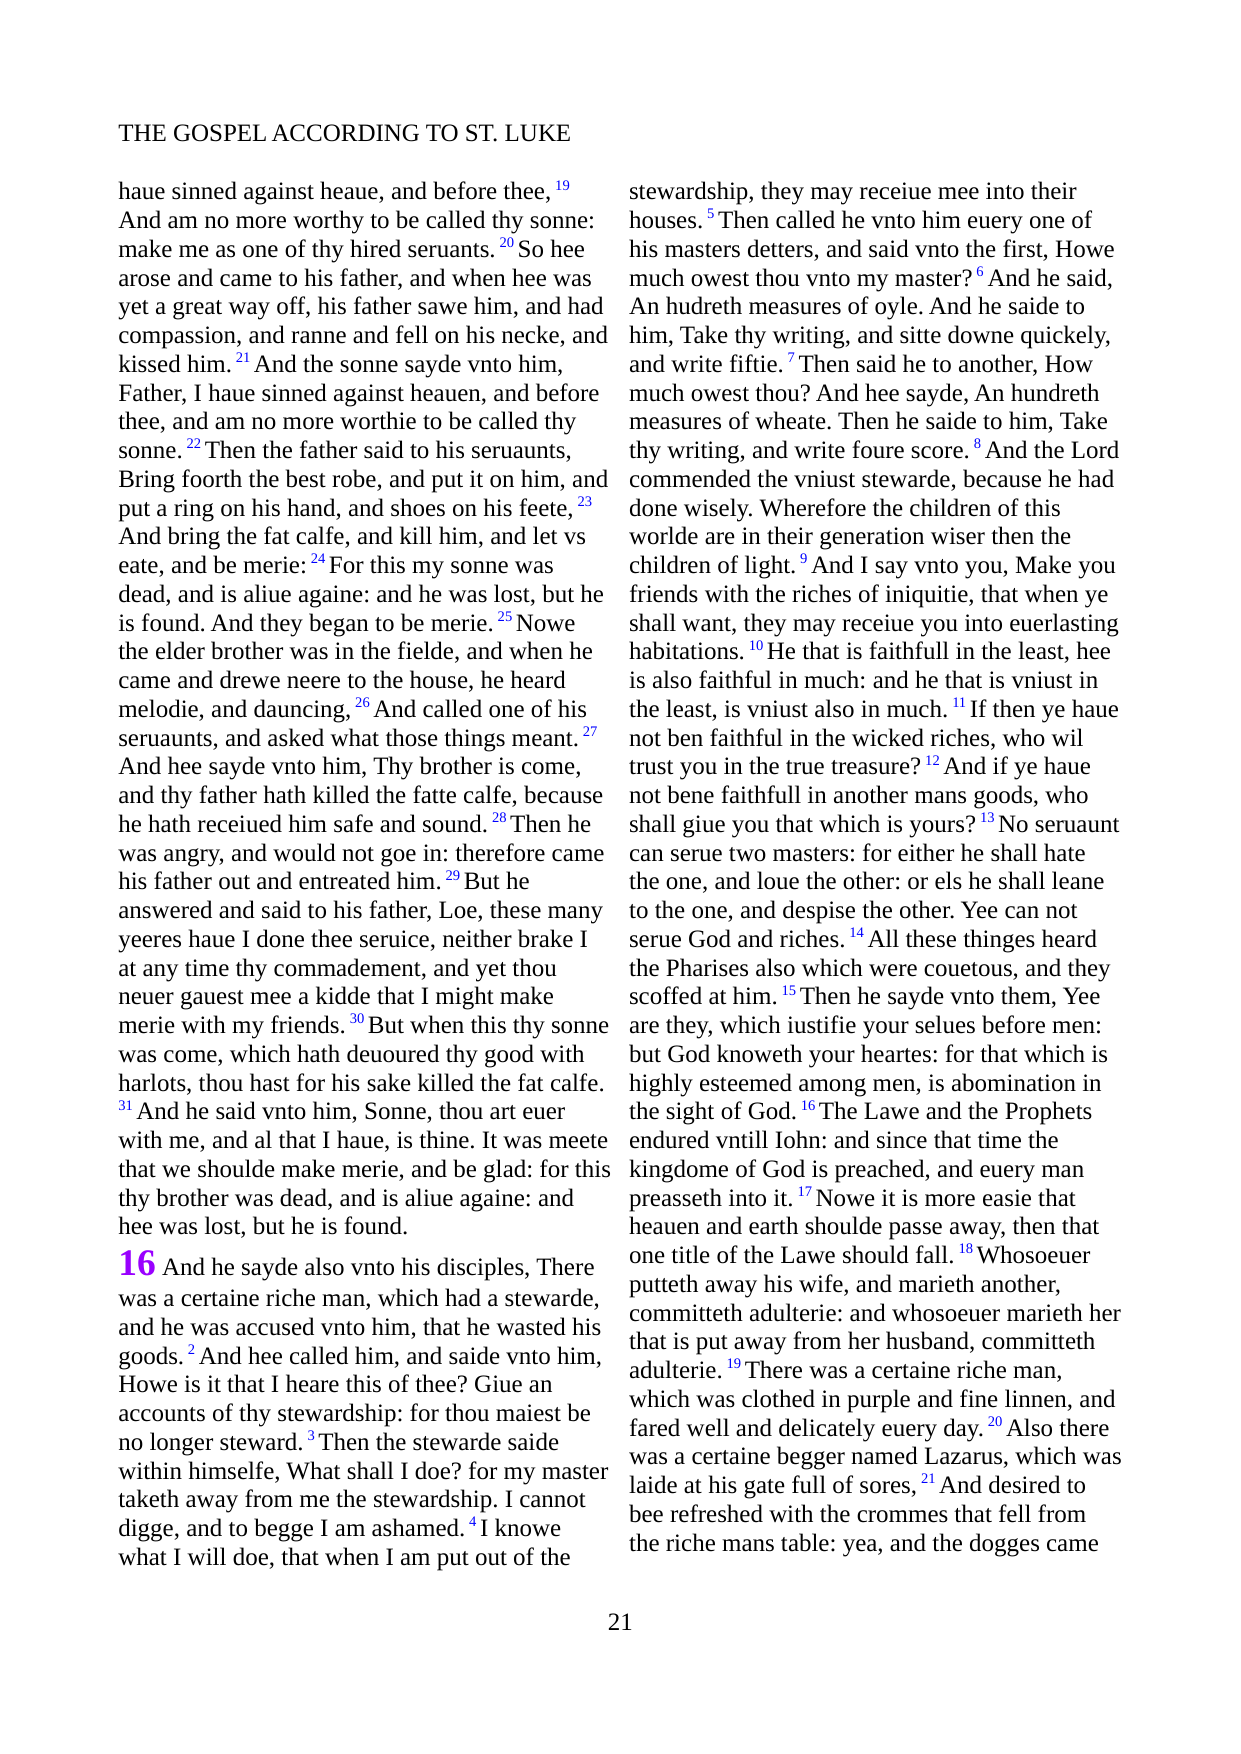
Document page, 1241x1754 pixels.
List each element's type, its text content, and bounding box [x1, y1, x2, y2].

text stewardship, they may receiue mee into their houses. 5 Then called he vnto him euery one of his masters detters, and said vnto the first, Howe much owest thou vnto my master? 6 And he said, An hudreth measures of oyle. And he saide to him, Take thy writing, and sitte downe quickely, and write fiftie. 7 Then said he to another, How much owest thou? And hee sayde, An hundreth measures of wheate. Then he saide to him, Take thy writing, and write foure score. 8 And the Lord commended the vniust stewarde, because he had done wisely. Wherefore the children of this worlde are in their generation wiser then the children of light. 9 And I say vnto you, Make you friends with the riches of iniquitie, that when ye shall want, they may receiue you into euerlasting habitations. 10 He that is faithfull in the least, hee is also faithful in much: and he that is vniust in the least, is vniust also in much. 11 If then ye haue not ben faithful in the wicked riches, who wil trust you in the true treasure? 12 And if ye haue not bene faithfull in another mans goods, who shall giue you that which is yours? 13 No seruaunt can serue two masters: for either he shall hate the one, and loue the other: or els he shall leane to the one, and despise the other. Yee can not serue God and riches. 14 All these thinges heard the Pharises also which were couetous, and they scoffed at him. 15 Then he sayde vnto them, Yee are they, which iustifie your selues before men: but God knoweth your heartes: for that which is highly esteemed among men, is abomination in the sight of God. 16 The Lawe and the Prophets endured vntill Iohn: and since that time the kingdome of God is preached, and euery man preasseth into it. 17 Nowe it is more easie that heauen and earth shoulde passe away, then that one title of the Lawe should fall. 18 Whosoeuer putteth away his wife, and marieth another, committeth adulterie: and whosoeuer marieth her that is put away from her husband, committeth adulterie. 19 There was a certaine riche man, which was clothed in purple and fine linnen, and fared well and delicately euery day. 20 Also there was a certaine begger named Lazarus, which was laide at his gate full of sores, 21 And desired to bee refreshed with the crommes that fell from the riche mans table: yea, and the dogges came [629, 176, 1122, 1556]
text haue sinned against heaue, and before thee, 19 And am no more worthy to be called thy sonne: make me as one of thy hired seruants. 20 So hee arose and came to his father, and when hee was yet a great way off, his father sawe him, and had compassion, and ranne and fell on his necke, and kissed him. 21 And the sonne sayde vnto him, Father, I haue sinned against heauen, and before thee, and am no more worthie to be called thy sonne. 22 Then the father said to his seruaunts, Bring foorth the best robe, and put it on him, and put a ring on his hand, and shoes on his feete, 23 And bring the fat calfe, and kill him, and let vs eate, and be merie: 24 For this my sonne was dead, and is aliue againe: and he was lost, but he is found. And they began to be merie. 25 Nowe the elder brother was in the fielde, and when he came and drewe neere to the house, he heard melodie, and dauncing, 26 And called one of his seruaunts, and asked what those things meant. 27 And hee sayde vnto him, Thy brother is come, and thy father hath killed the fatte calfe, because he hath receiued him safe and sound. 28 Then he was angry, and would not goe in: therefore came his father out and entreated him. 29 But he answered and said to his father, Loe, these many yeeres haue I done thee seruice, neither brake I at any time thy commadement, and yet thou neuer gauest mee a kidde that I might make merie with my friends. 30 But when this thy sonne was come, which hath deuoured thy good with harlots, thou hast for his sake killed the fat calfe. 31 And he said vnto him, Sonne, thou art euer with me, and al that I haue, is thine. It was meete that we shoulde make merie, and be glad: for this thy brother was dead, and is aliue againe: and hee was lost, but he is found. [118, 176, 611, 1240]
text 16 And he sayde also vnto his disciples, There was a certaine riche man, which had a stewarde, and he was accused vnto him, that he wasted his goods. 2 And hee called him, and saide vnto him, Howe is it that I heare this of thee? Giue an accounts of thy stewardship: for thou maiest be no longer steward. 3 Then the stewarde saide within himselfe, What shall I doe? for my master taketh away from me the stewardship. I cannot digge, and to begge I am ashamed. 4 I knowe what I will doe, that when I am put out of the [118, 1240, 611, 1571]
